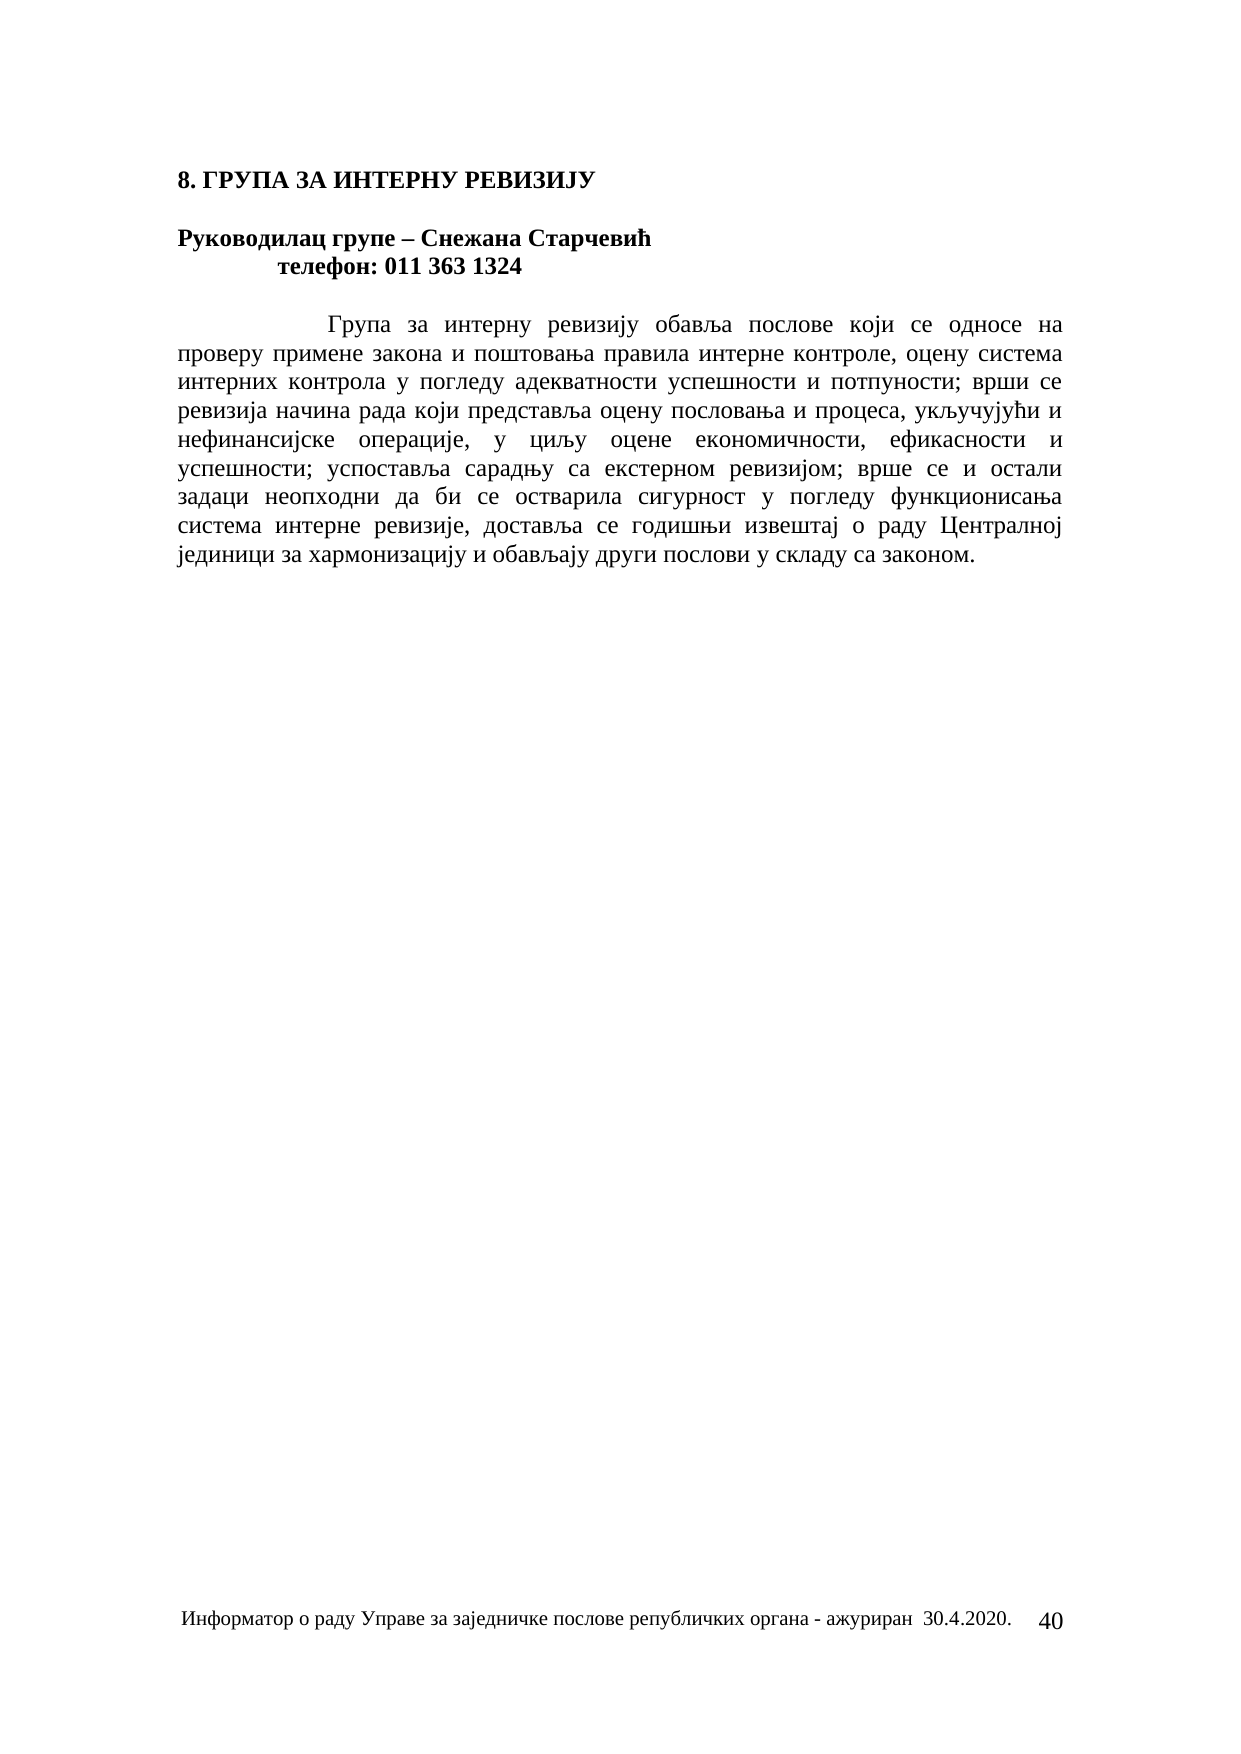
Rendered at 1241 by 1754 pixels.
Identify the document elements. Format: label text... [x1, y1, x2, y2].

text Руководилац групе – Снежана Старчевић [177, 223, 1063, 251]
text телефон: 011 363 1324 [177, 251, 1063, 280]
text 8. ГРУПА ЗА ИНТЕРНУ РЕВИЗИЈУ [177, 165, 1063, 194]
text Група за интерну ревизију обавља послове који се односе на проверу примене закона и поштовања правила интерне контроле, оцену система интерних контрола у погледу адекватности успешности и потпуности; врши се ревизија начина рада који представља оцену пословања и процеса, укључујући и нефинансијске операције, у циљу оцене економичности, ефикасности и успешности; успоставља сарадњу са екстерном ревизијом; врше се и остали задаци неопходни да би се остварила сигурност у погледу функционисања система интерне ревизије, доставља се годишњи извештај о раду Централној јединици за хармонизацију и обављају други послови у складу са законом. [177, 309, 1063, 568]
